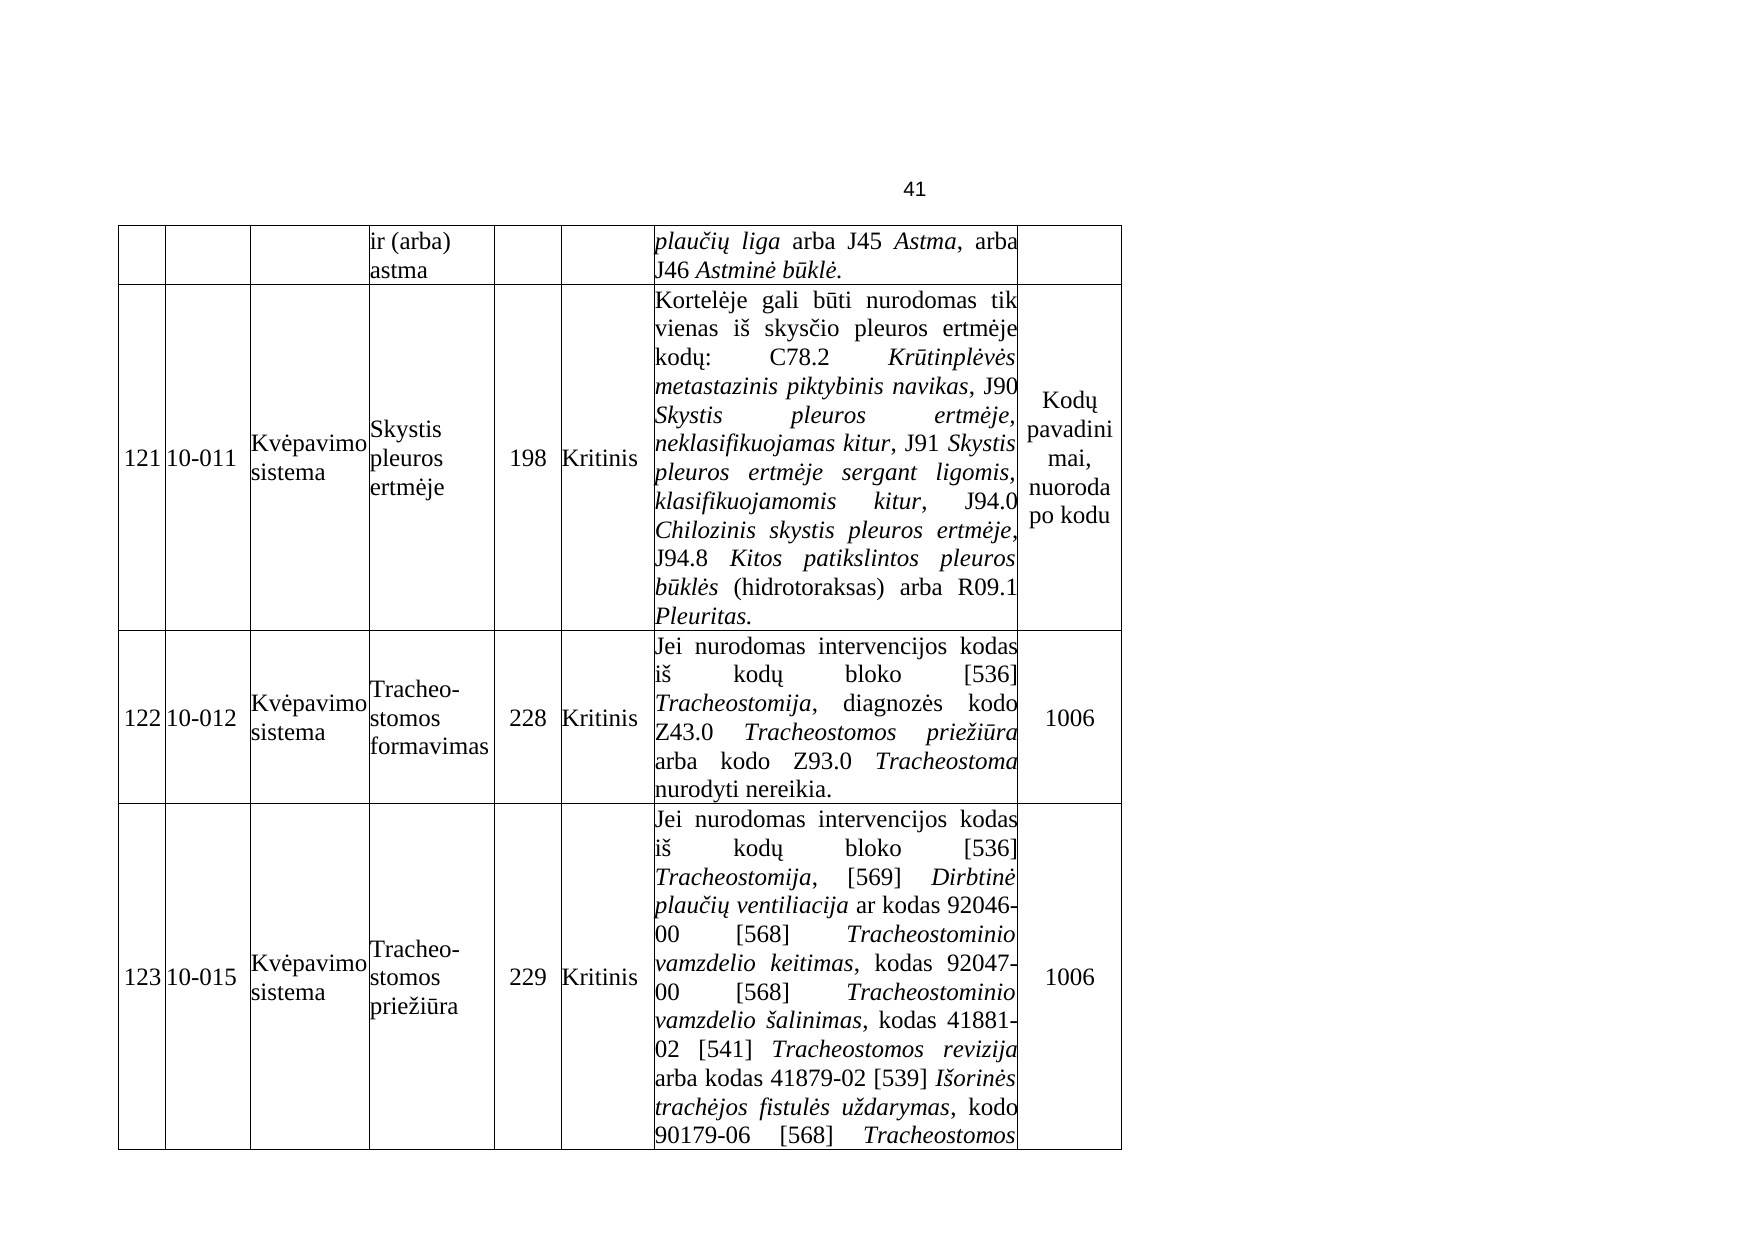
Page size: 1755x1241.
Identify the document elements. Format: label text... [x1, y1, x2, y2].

table_cell [166, 226, 250, 284]
table_cell [1018, 226, 1121, 284]
table_cell Kodų pavadinimai, nuoroda po kodu [1018, 285, 1121, 630]
table_cell 10-011 [166, 285, 250, 630]
table_cell plaučių liga arba J45 Astma, arba J46 Astminė būklė. [655, 226, 1017, 284]
table_cell [495, 226, 561, 284]
table_cell 123 [119, 804, 165, 1149]
table_cell 228 [495, 631, 561, 803]
table_cell Jei nurodomas intervencijos kodas iš kodų bloko [536] Tracheostomija, diagnozės kodo Z43.0 Tracheostomos priežiūra arba kodo Z93.0 Tracheostoma nurodyti nereikia. [655, 631, 1017, 803]
table_cell Kvėpavimo sistema [251, 631, 369, 803]
table_cell [251, 226, 369, 284]
table_cell Kritinis [562, 285, 654, 630]
table_cell Kortelėje gali būti nurodomas tik vienas iš skysčio pleuros ertmėje kodų: C78.2 Krūtinplėvės metastazinis piktybinis navikas, J90 Skystis pleuros ertmėje, neklasifikuojamas kitur, J91 Skystis pleuros ertmėje sergant ligomis, klasifikuojamomis kitur, J94.0 Chilozinis skystis pleuros ertmėje, J94.8 Kitos patikslintos pleuros būklės (hidrotoraksas) arba R09.1 Pleuritas. [655, 285, 1017, 630]
table_cell 198 [495, 285, 561, 630]
table_cell 122 [119, 631, 165, 803]
table_cell 229 [495, 804, 561, 1149]
table_cell 1006 [1018, 804, 1121, 1149]
table_cell Tracheo-stomos priežiūra [370, 804, 494, 1149]
table_cell Jei nurodomas intervencijos kodas iš kodų bloko [536] Tracheostomija, [569] Dirbtinė plaučių ventiliacija ar kodas 92046-00 [568] Tracheostominio vamzdelio keitimas, kodas 92047-00 [568] Tracheostominio vamzdelio šalinimas, kodas 41881-02 [541] Tracheostomos revizija arba kodas 41879-02 [539] Išorinės trachėjos fistulės uždarymas, kodo 90179-06 [568] Tracheostomos [655, 804, 1017, 1149]
table_cell Kvėpavimo sistema [251, 804, 369, 1149]
table_cell Kritinis [562, 804, 654, 1149]
table_cell 121 [119, 285, 165, 630]
table_cell 10-012 [166, 631, 250, 803]
table_cell 1006 [1018, 631, 1121, 803]
table_cell Kvėpavimo sistema [251, 285, 369, 630]
table_cell 10-015 [166, 804, 250, 1149]
table_cell Skystis pleuros ertmėje [370, 285, 494, 630]
table_cell ir (arba) astma [370, 226, 494, 284]
table_cell Kritinis [562, 631, 654, 803]
table_cell [562, 226, 654, 284]
table_cell [119, 226, 165, 284]
table_cell Tracheo-stomos formavimas [370, 631, 494, 803]
